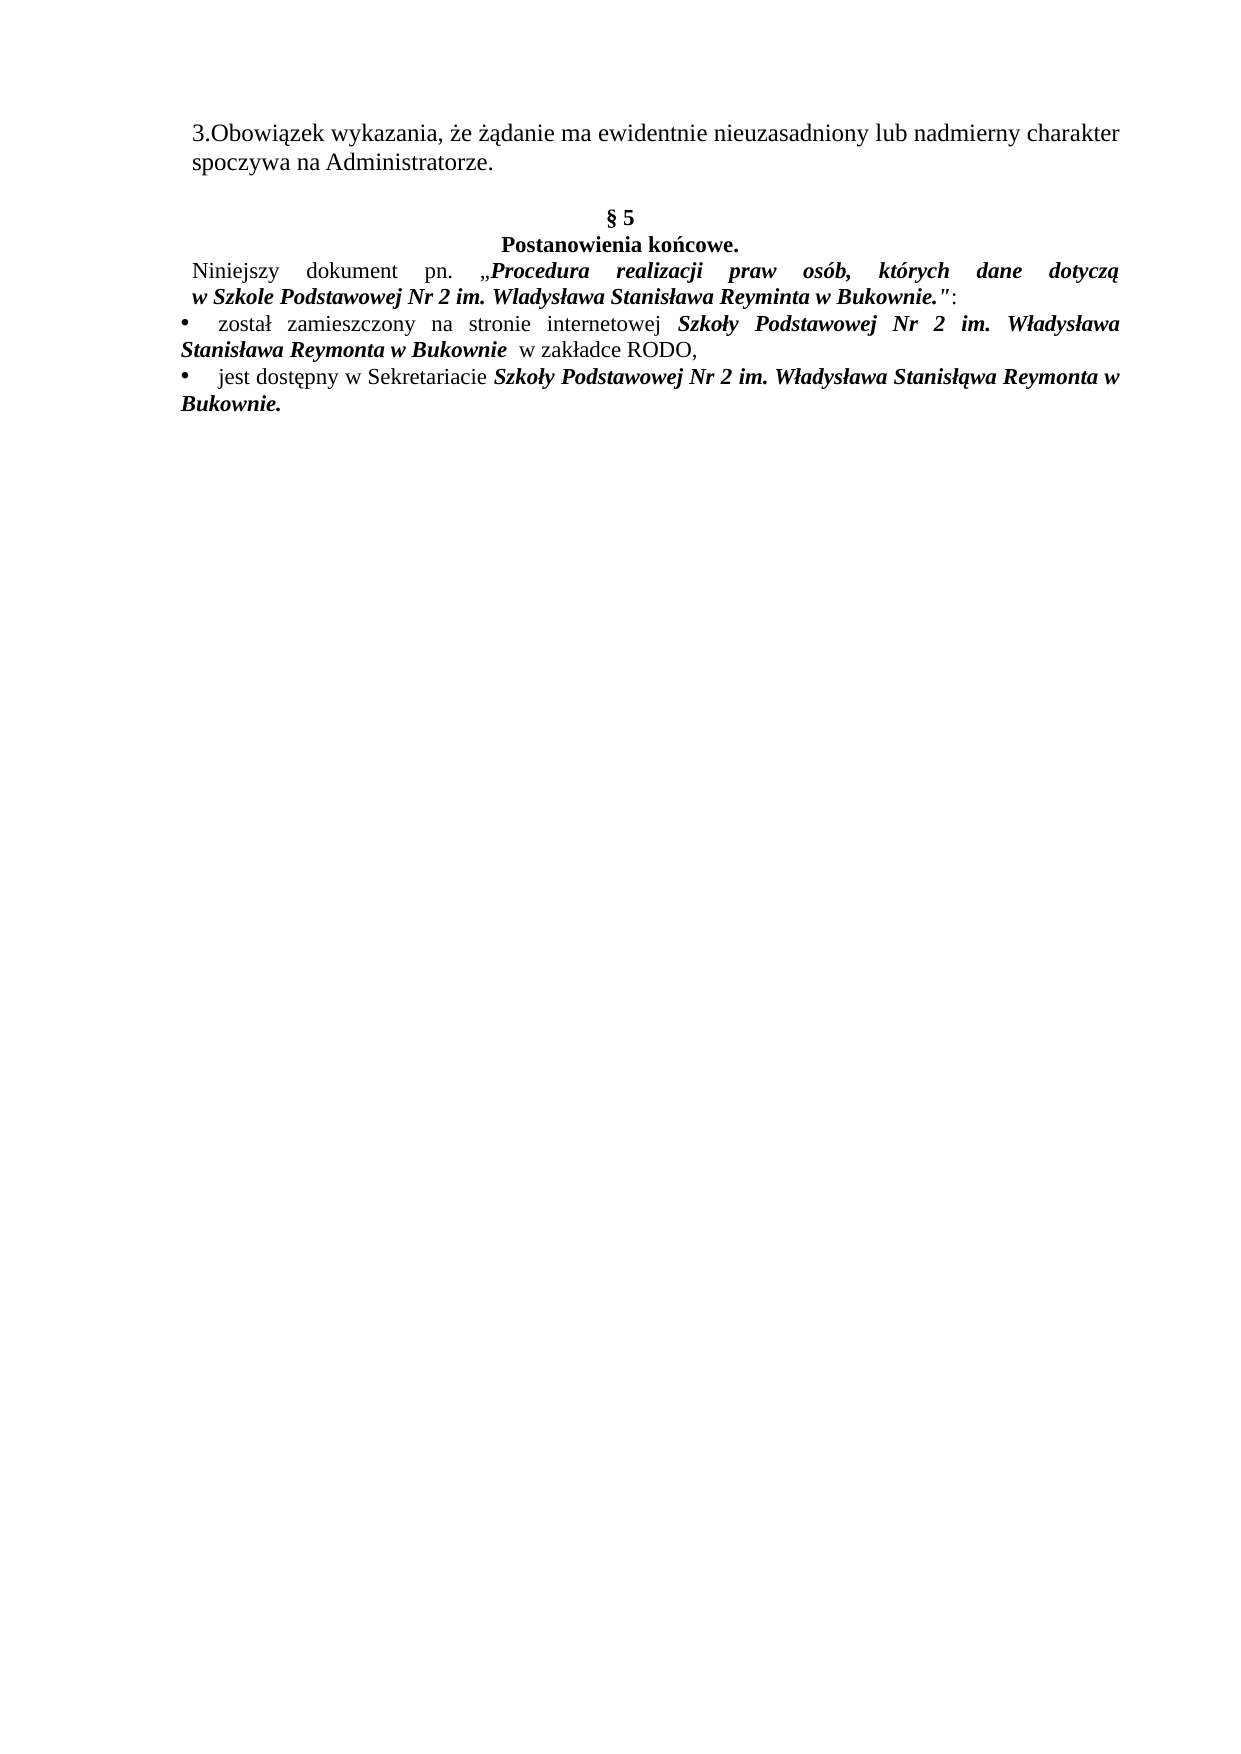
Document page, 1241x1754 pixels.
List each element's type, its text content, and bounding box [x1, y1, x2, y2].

text § 5 Postanowienia końcowe. [118, 204, 1122, 257]
list jest dostępny w Sekretariacie Szkoły Podstawowej Nr 2 im. Władysława Stanisłąwa Reymonta w Bukownie. [143, 363, 1122, 416]
text Niniejszy dokument pn. „Procedura realizacji praw osób, których dane dotyczą w Szkole Podstawowej Nr 2 im. Wladysława Stanisława Reyminta w Bukownie.": [192, 257, 1122, 310]
list Obowiązek wykazania, że żądanie ma ewidentnie nieuzasadniony lub nadmierny charakter spoczywa na Administratorze. [118, 118, 1122, 176]
list został zamieszczony na stronie internetowej Szkoły Podstawowej Nr 2 im. Władysława Stanisława Reymonta w Bukownie w zakładce RODO, [143, 310, 1122, 363]
